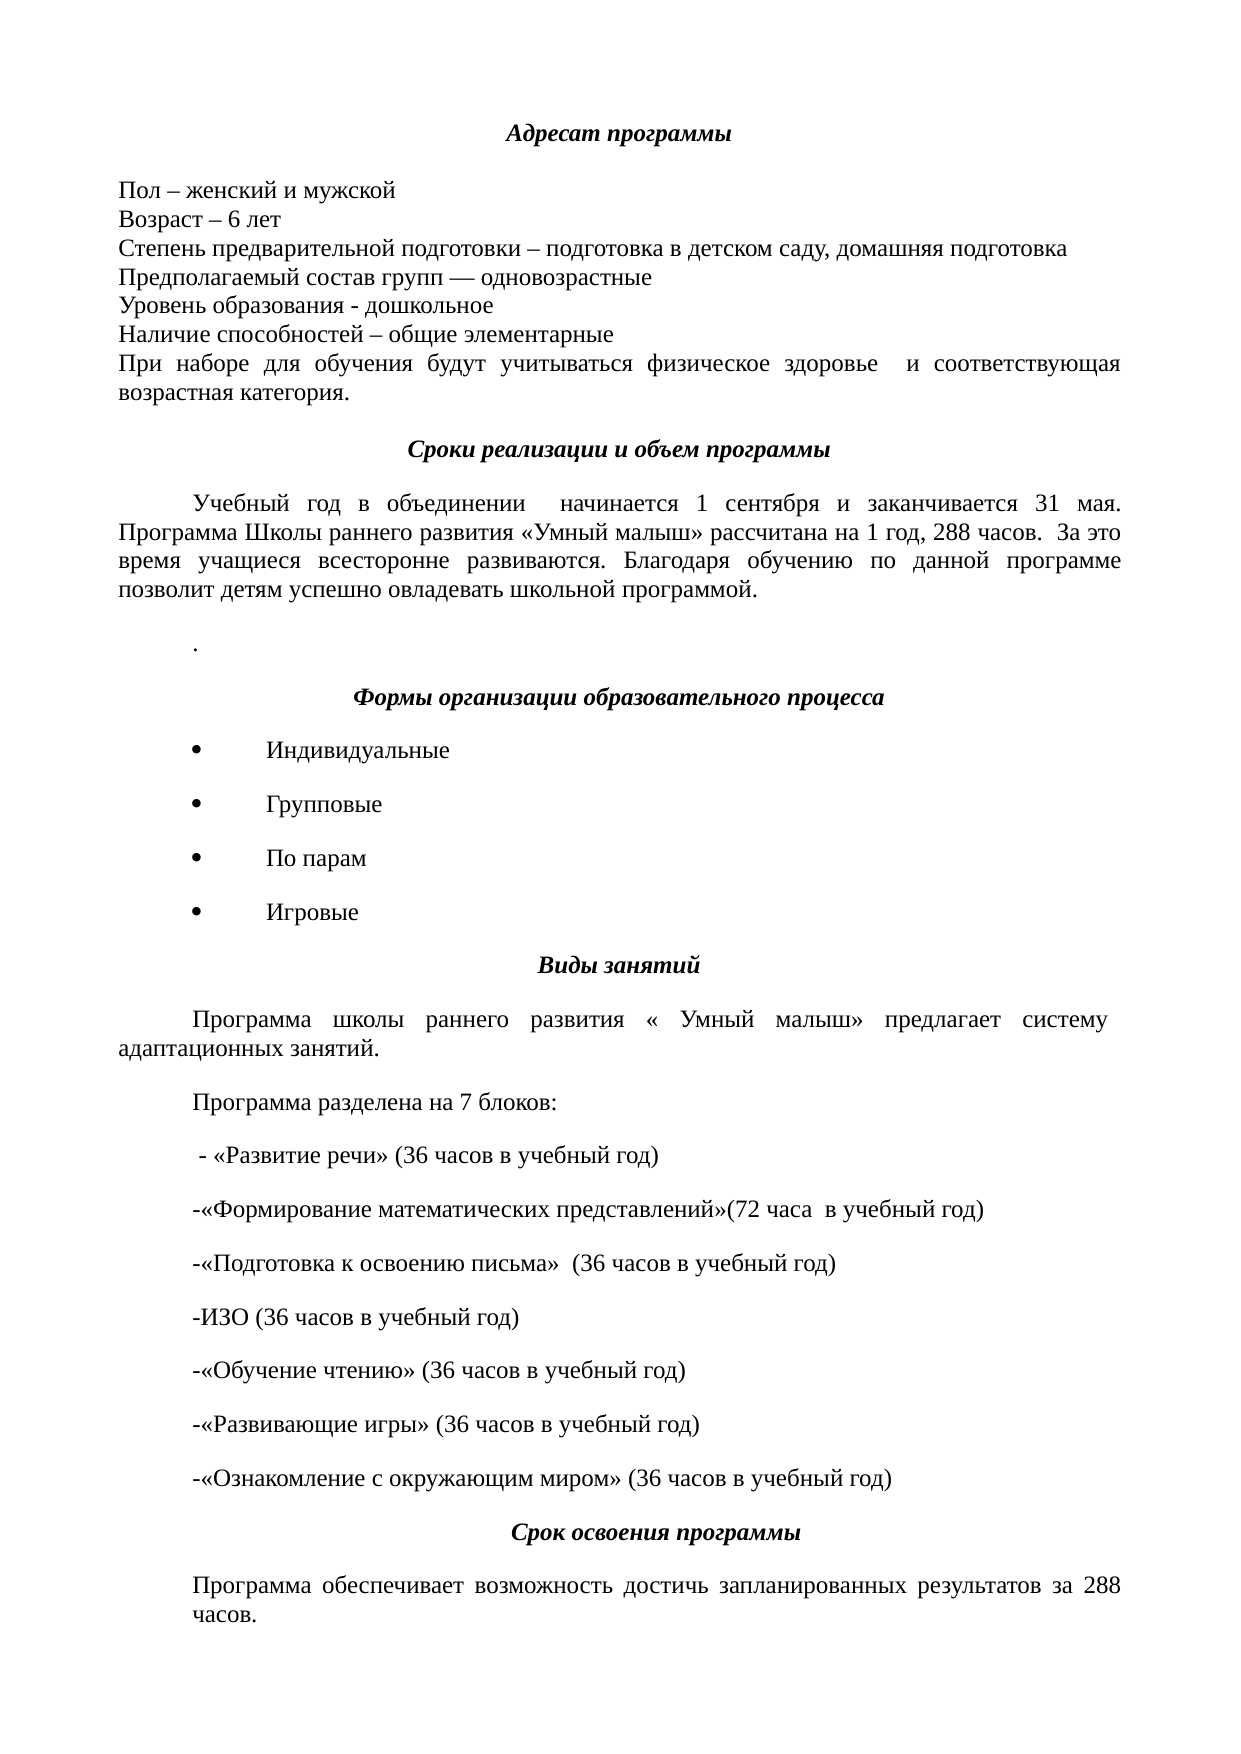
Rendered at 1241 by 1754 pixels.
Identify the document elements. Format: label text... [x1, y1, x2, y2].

list Игровые [118, 897, 1122, 926]
text Степень предварительной подготовки – подготовка в детском саду, домашняя подготовка [118, 233, 1122, 262]
text При наборе для обучения будут учитываться физическое здоровье и соответствующая возрастная категория. [118, 348, 1122, 406]
text Адресат программы [118, 118, 1122, 147]
list Индивидуальные [118, 736, 1122, 764]
text -«Формирование математических представлений»(72 часа в учебный год) [118, 1194, 1109, 1223]
text Уровень образования - дошкольное [118, 291, 1122, 319]
text -«Ознакомление с окружающим миром» (36 часов в учебный год) [118, 1463, 1109, 1492]
text Программа разделена на 7 блоков: [118, 1087, 1109, 1116]
text -«Обучение чтению» (36 часов в учебный год) [118, 1356, 1109, 1384]
text -«Подготовка к освоению письма» (36 часов в учебный год) [118, 1248, 1109, 1277]
text - «Развитие речи» (36 часов в учебный год) [118, 1141, 1109, 1169]
text Наличие способностей – общие элементарные [118, 319, 1122, 348]
text Учебный год в объединении начинается 1 сентября и заканчивается 31 мая. Программа Школы раннего развития «Умный малыш» рассчитана на 1 год, 288 часов. За это время учащиеся всесторонне развиваются. Благодаря обучению по данной программе позволит детям успешно овладевать школьной программой. [118, 488, 1122, 603]
text Программа школы раннего развития « Умный малыш» предлагает систему адаптационных занятий. [118, 1004, 1109, 1062]
text Предполагаемый состав групп — одновозрастные [118, 262, 1122, 291]
text Виды занятий [118, 951, 1122, 979]
text Сроки реализации и объем программы [118, 434, 1122, 463]
text Возраст – 6 лет [118, 204, 1122, 233]
text Формы организации образовательного процесса [118, 682, 1122, 711]
text Пол – женский и мужской [118, 176, 1122, 204]
list Групповые [118, 789, 1122, 818]
text Программа обеспечивает возможность достичь запланированных результатов за 288 часов. [192, 1571, 1122, 1628]
text . [118, 628, 1122, 657]
text -ИЗО (36 часов в учебный год) [118, 1302, 1109, 1331]
text Срок освоения программы [192, 1517, 1122, 1546]
list По парам [118, 843, 1122, 872]
text -«Развивающие игры» (36 часов в учебный год) [118, 1409, 1109, 1438]
